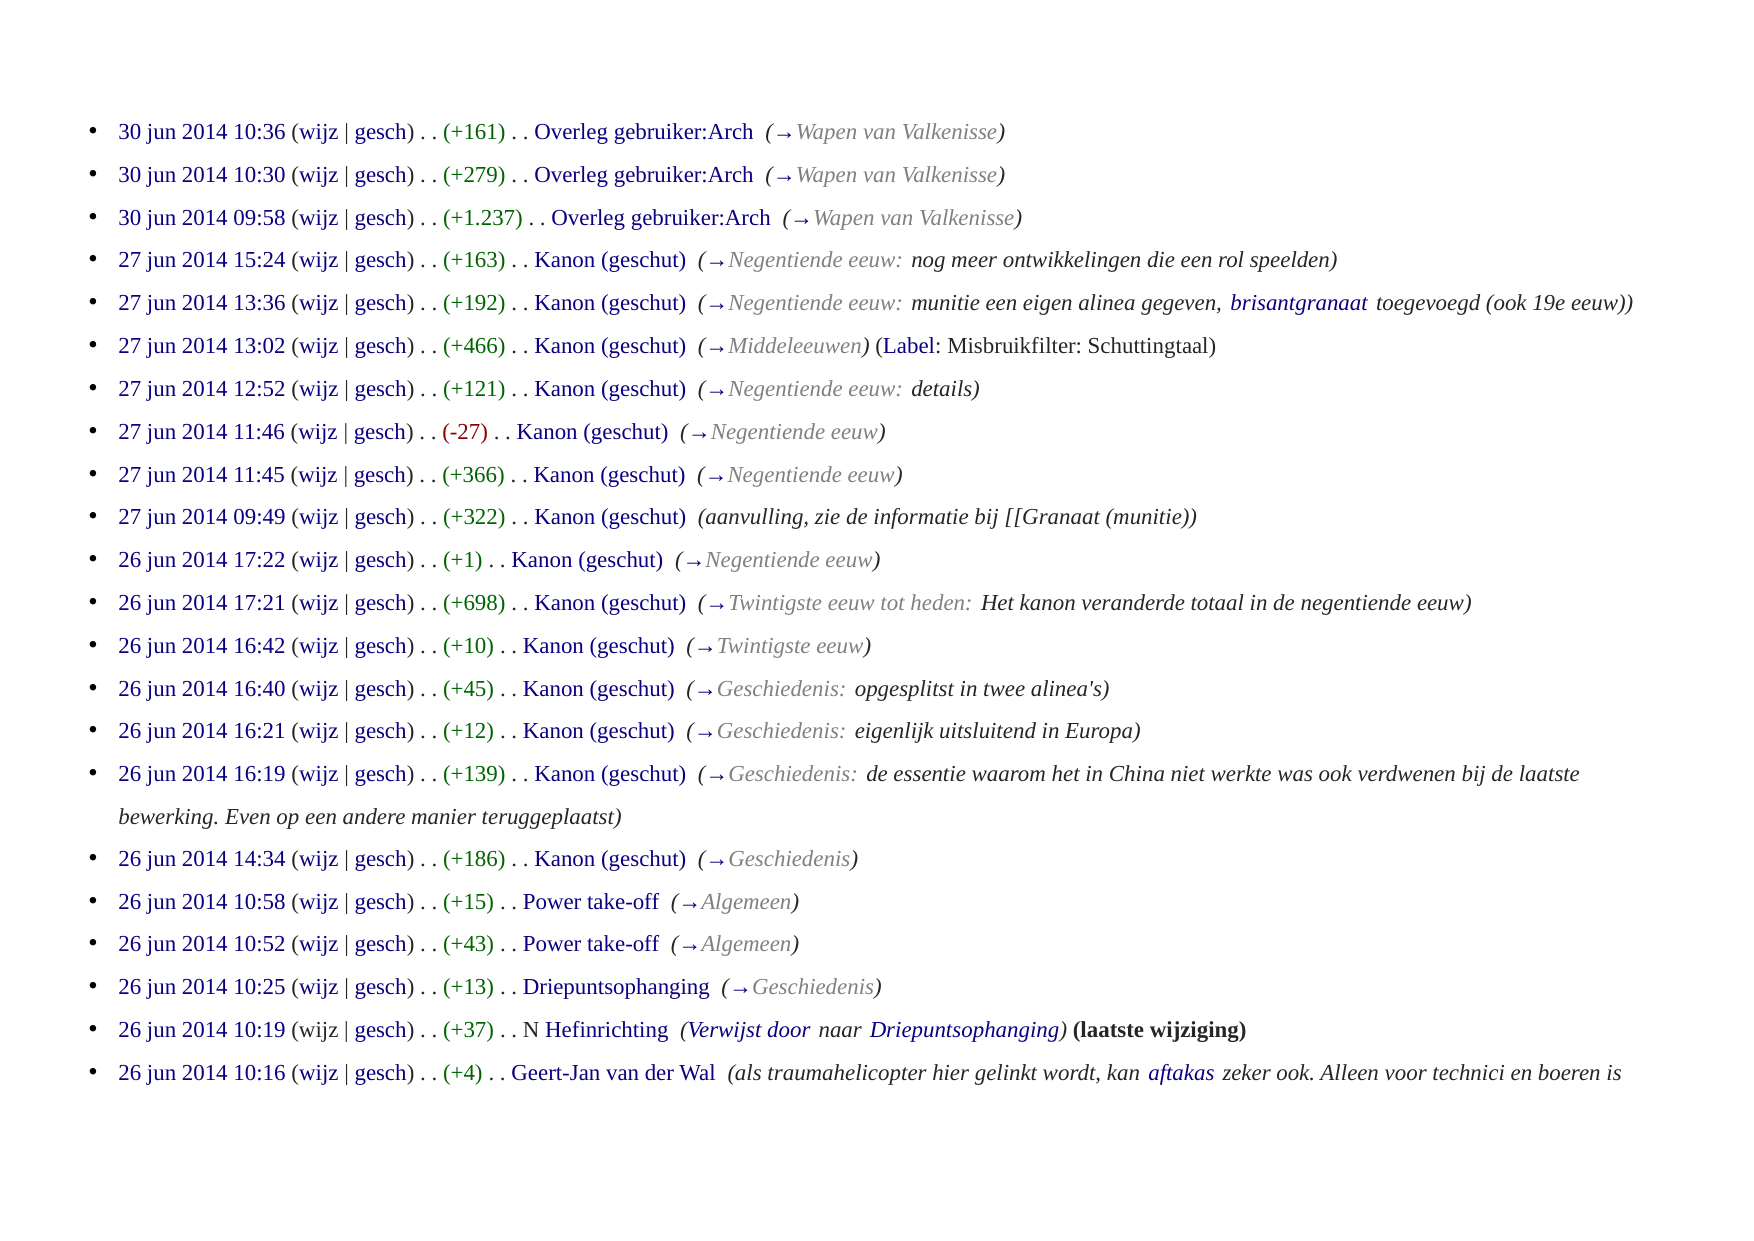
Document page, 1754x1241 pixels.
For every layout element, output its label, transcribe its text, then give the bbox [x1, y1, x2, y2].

list 26 jun 2014 10:58 (wijz | gesch) . . (+15)‎ . . Power take-off ‎ (→‎Algemeen) [118, 888, 1636, 914]
list 27 jun 2014 13:02 (wijz | gesch) . . (+466)‎ . . Kanon (geschut) ‎ (→‎Middeleeuwen) (Label: Misbruikfilter: Schuttingtaal) [118, 332, 1636, 359]
list 26 jun 2014 10:52 (wijz | gesch) . . (+43)‎ . . Power take-off ‎ (→‎Algemeen) [118, 931, 1636, 957]
list 30 jun 2014 10:30 (wijz | gesch) . . (+279)‎ . . Overleg gebruiker:Arch ‎ (→‎Wapen van Valkenisse) [118, 161, 1636, 188]
list 27 jun 2014 12:52 (wijz | gesch) . . (+121)‎ . . Kanon (geschut) ‎ (→‎Negentiende eeuw: details) [118, 375, 1636, 402]
list 26 jun 2014 16:42 (wijz | gesch) . . (+10)‎ . . Kanon (geschut) ‎ (→‎Twintigste eeuw) [118, 632, 1636, 659]
list 26 jun 2014 14:34 (wijz | gesch) . . (+186)‎ . . Kanon (geschut) ‎ (→‎Geschiedenis) [118, 845, 1636, 872]
list 26 jun 2014 17:22 (wijz | gesch) . . (+1)‎ . . Kanon (geschut) ‎ (→‎Negentiende eeuw) [118, 546, 1636, 573]
list 26 jun 2014 16:21 (wijz | gesch) . . (+12)‎ . . Kanon (geschut) ‎ (→‎Geschiedenis: eigenlijk uitsluitend in Europa) [118, 717, 1636, 744]
list 26 jun 2014 16:40 (wijz | gesch) . . (+45)‎ . . Kanon (geschut) ‎ (→‎Geschiedenis: opgesplitst in twee alinea's) [118, 675, 1636, 701]
list 26 jun 2014 16:19 (wijz | gesch) . . (+139)‎ . . Kanon (geschut) ‎ (→‎Geschiedenis: de essentie waarom het in China niet werkte was ook verdwenen bij de laatste bewerking. Even op een andere manier teruggeplaatst) [118, 760, 1636, 829]
list 30 jun 2014 09:58 (wijz | gesch) . . (+1.237)‎ . . Overleg gebruiker:Arch ‎ (→‎Wapen van Valkenisse) [118, 204, 1636, 231]
list 27 jun 2014 13:36 (wijz | gesch) . . (+192)‎ . . Kanon (geschut) ‎ (→‎Negentiende eeuw: munitie een eigen alinea gegeven, brisantgranaat toegevoegd (ook 19e eeuw)) [118, 289, 1636, 316]
list 26 jun 2014 17:21 (wijz | gesch) . . (+698)‎ . . Kanon (geschut) ‎ (→‎Twintigste eeuw tot heden: Het kanon veranderde totaal in de negentiende eeuw) [118, 589, 1636, 616]
list 27 jun 2014 09:49 (wijz | gesch) . . (+322)‎ . . Kanon (geschut) ‎ (aanvulling, zie de informatie bij [[Granaat (munitie)) [118, 503, 1636, 530]
list 26 jun 2014 10:16 (wijz | gesch) . . (+4)‎ . . Geert-Jan van der Wal ‎ (als traumahelicopter hier gelinkt wordt, kan aftakas zeker ook. Alleen voor technici en boeren is [118, 1059, 1636, 1086]
list 30 jun 2014 10:36 (wijz | gesch) . . (+161)‎ . . Overleg gebruiker:Arch ‎ (→‎Wapen van Valkenisse) [118, 118, 1636, 145]
list 26 jun 2014 10:25 (wijz | gesch) . . (+13)‎ . . Driepuntsophanging ‎ (→‎Geschiedenis) [118, 973, 1636, 1000]
list 27 jun 2014 11:46 (wijz | gesch) . . (-27)‎ . . Kanon (geschut) ‎ (→‎Negentiende eeuw) [118, 418, 1636, 444]
list 27 jun 2014 15:24 (wijz | gesch) . . (+163)‎ . . Kanon (geschut) ‎ (→‎Negentiende eeuw: nog meer ontwikkelingen die een rol speelden) [118, 247, 1636, 273]
list 27 jun 2014 11:45 (wijz | gesch) . . (+366)‎ . . Kanon (geschut) ‎ (→‎Negentiende eeuw) [118, 461, 1636, 487]
list 26 jun 2014 10:19 (wijz | gesch) . . (+37)‎ . . N Hefinrichting ‎ (Verwijst door naar Driepuntsophanging) (laatste wijziging) [118, 1016, 1636, 1043]
